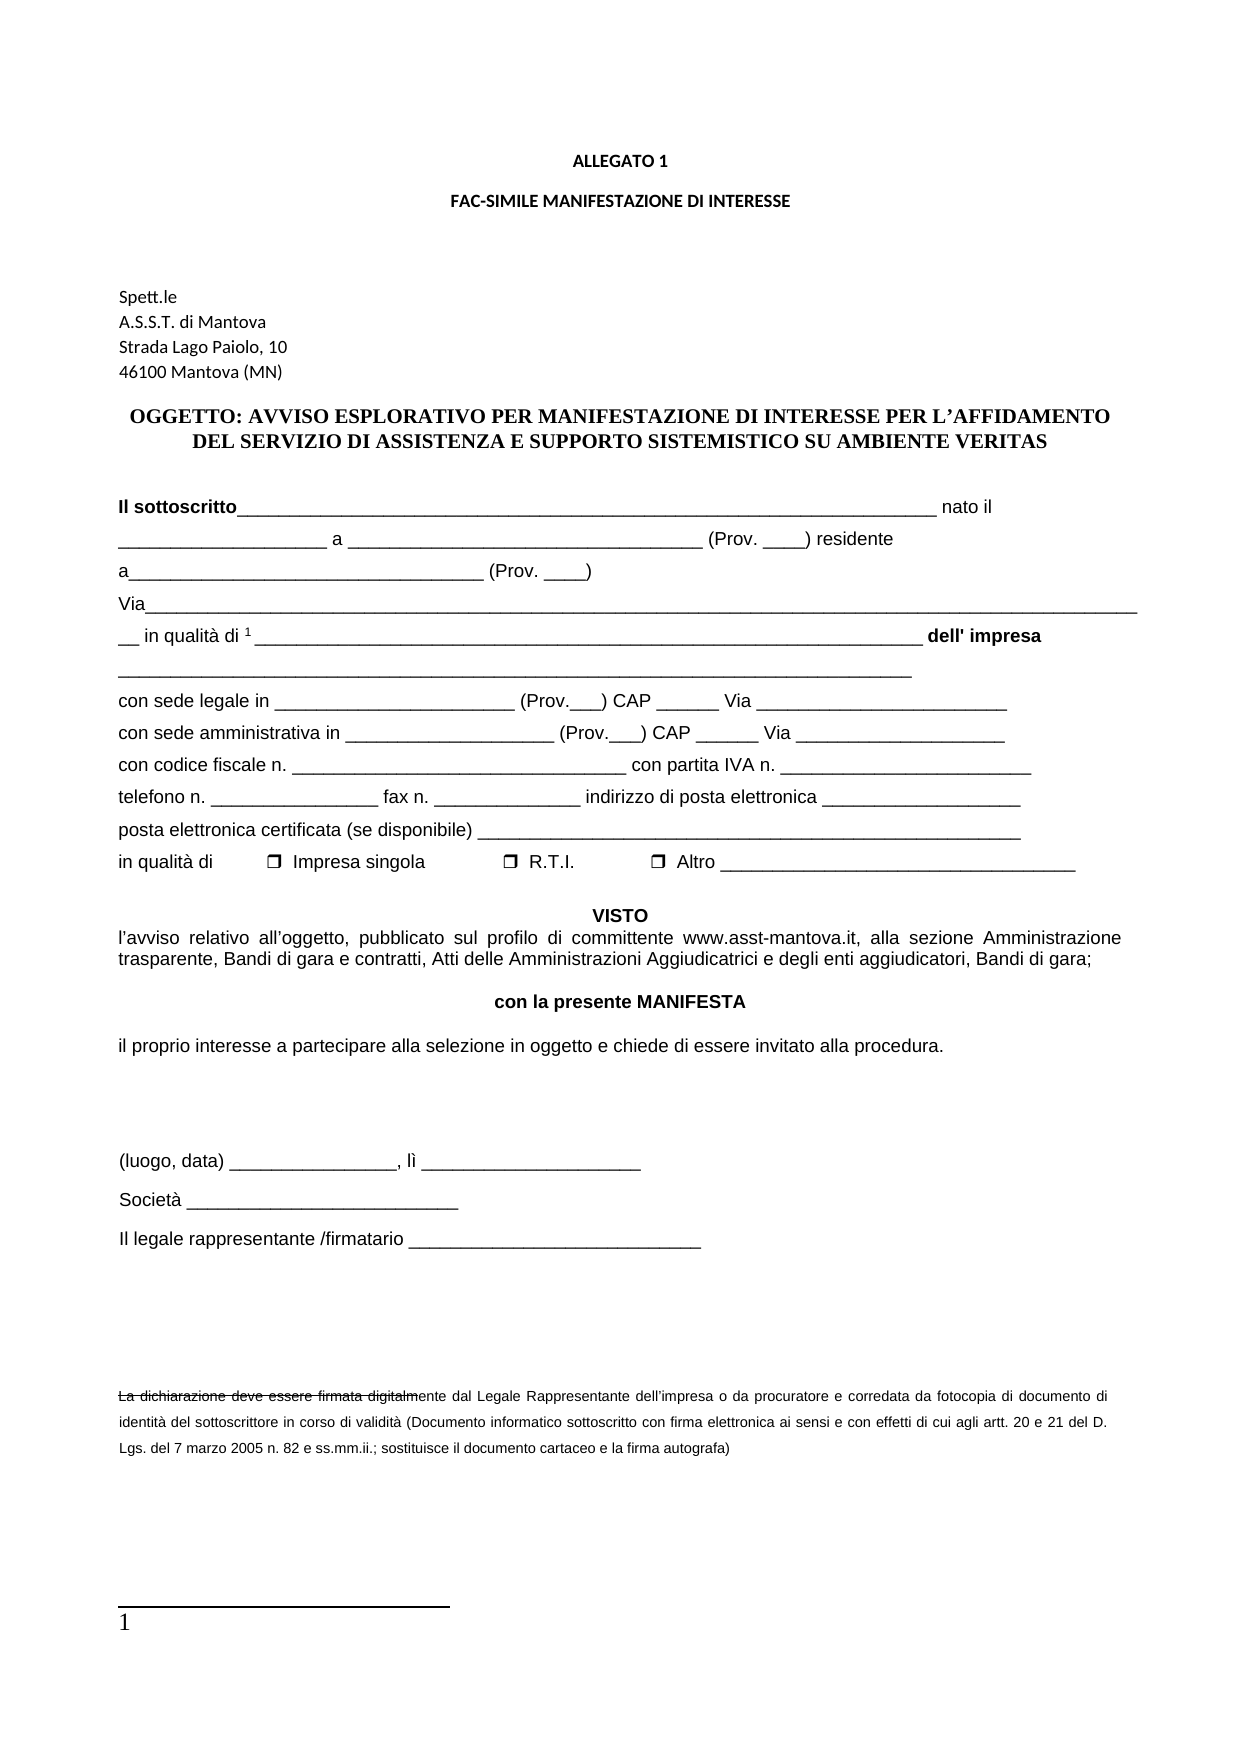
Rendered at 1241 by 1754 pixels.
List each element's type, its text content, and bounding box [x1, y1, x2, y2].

text ALLEGATO 1 [118, 148, 1123, 173]
text il proprio interesse a partecipare alla selezione in oggetto e chiede di essere invitato alla procedura. [118, 1034, 1122, 1056]
text l’avviso relativo all’oggetto, pubblicato sul profilo di committente www.asst-mantova.it, alla sezione Amministrazione trasparente, Bandi di gara e contratti, Atti delle Amministrazioni Aggiudicatrici e degli enti aggiudicatori, Bandi di gara; [118, 927, 1122, 970]
text Strada Lago Paiolo, 10 [119, 333, 1122, 358]
list La dichiarazione deve essere firmata digitalmente dal Legale Rappresentante dell’impresa o da procuratore e corredata da fotocopia di documento di identità del sottoscrittore in corso di validità (Documento informatico sottoscritto con firma elettronica ai sensi e con effetti di cui agli artt. 20 e 21 del D. Lgs. del 7 marzo 2005 n. 82 e ss.mm.ii.; sostituisce il documento cartaceo e la firma autografa) [118, 1388, 1109, 1457]
text posta elettronica certificata (se disponibile) ____________________________________________________ [118, 819, 1122, 840]
text con sede legale in _______________________ (Prov.___) CAP ______ Via ________________________ [118, 689, 1122, 711]
text OGGETTO: AVVISO ESPLORATIVO PER MANIFESTAZIONE DI INTERESSE PER L’AFFIDAMENTO DEL SERVIZIO DI ASSISTENZA E SUPPORTO SISTEMISTICO SU AMBIENTE VERITAS [118, 404, 1122, 453]
list VISTO [118, 905, 1122, 927]
text Società __________________________ [119, 1185, 1122, 1210]
text FAC-SIMILE MANIFESTAZIONE DI INTERESSE [118, 187, 1123, 212]
text 46100 Mantova (MN) [119, 358, 1122, 383]
text (luogo, data) ________________, lì _____________________ [119, 1146, 1122, 1171]
text Il legale rappresentante /firmatario ____________________________ [119, 1224, 1122, 1249]
text con codice fiscale n. ________________________________ con partita IVA n. ________________________ [118, 754, 1137, 776]
text Spett.le [119, 283, 1122, 308]
text A.S.S.T. di Mantova [119, 308, 1122, 333]
text Il sottoscritto___________________________________________________________________ nato il ____________________ a __________________________________ (Prov. ____) residente a__________________________________ (Prov. ____) Via_________________________________________________________________________________________________ in qualità di ________________________________________________________________ dell' impresa ____________________________________________________________________________ [118, 496, 1137, 679]
list con la presente MANIFESTA [118, 991, 1122, 1013]
text con sede amministrativa in ____________________ (Prov.___) CAP ______ Via ____________________ [118, 722, 1122, 743]
text telefono n. ________________ fax n. ______________ indirizzo di posta elettronica ___________________ [118, 786, 1122, 808]
text in qualità di  Impresa singola  R.T.I.  Altro __________________________________ [118, 851, 1137, 873]
